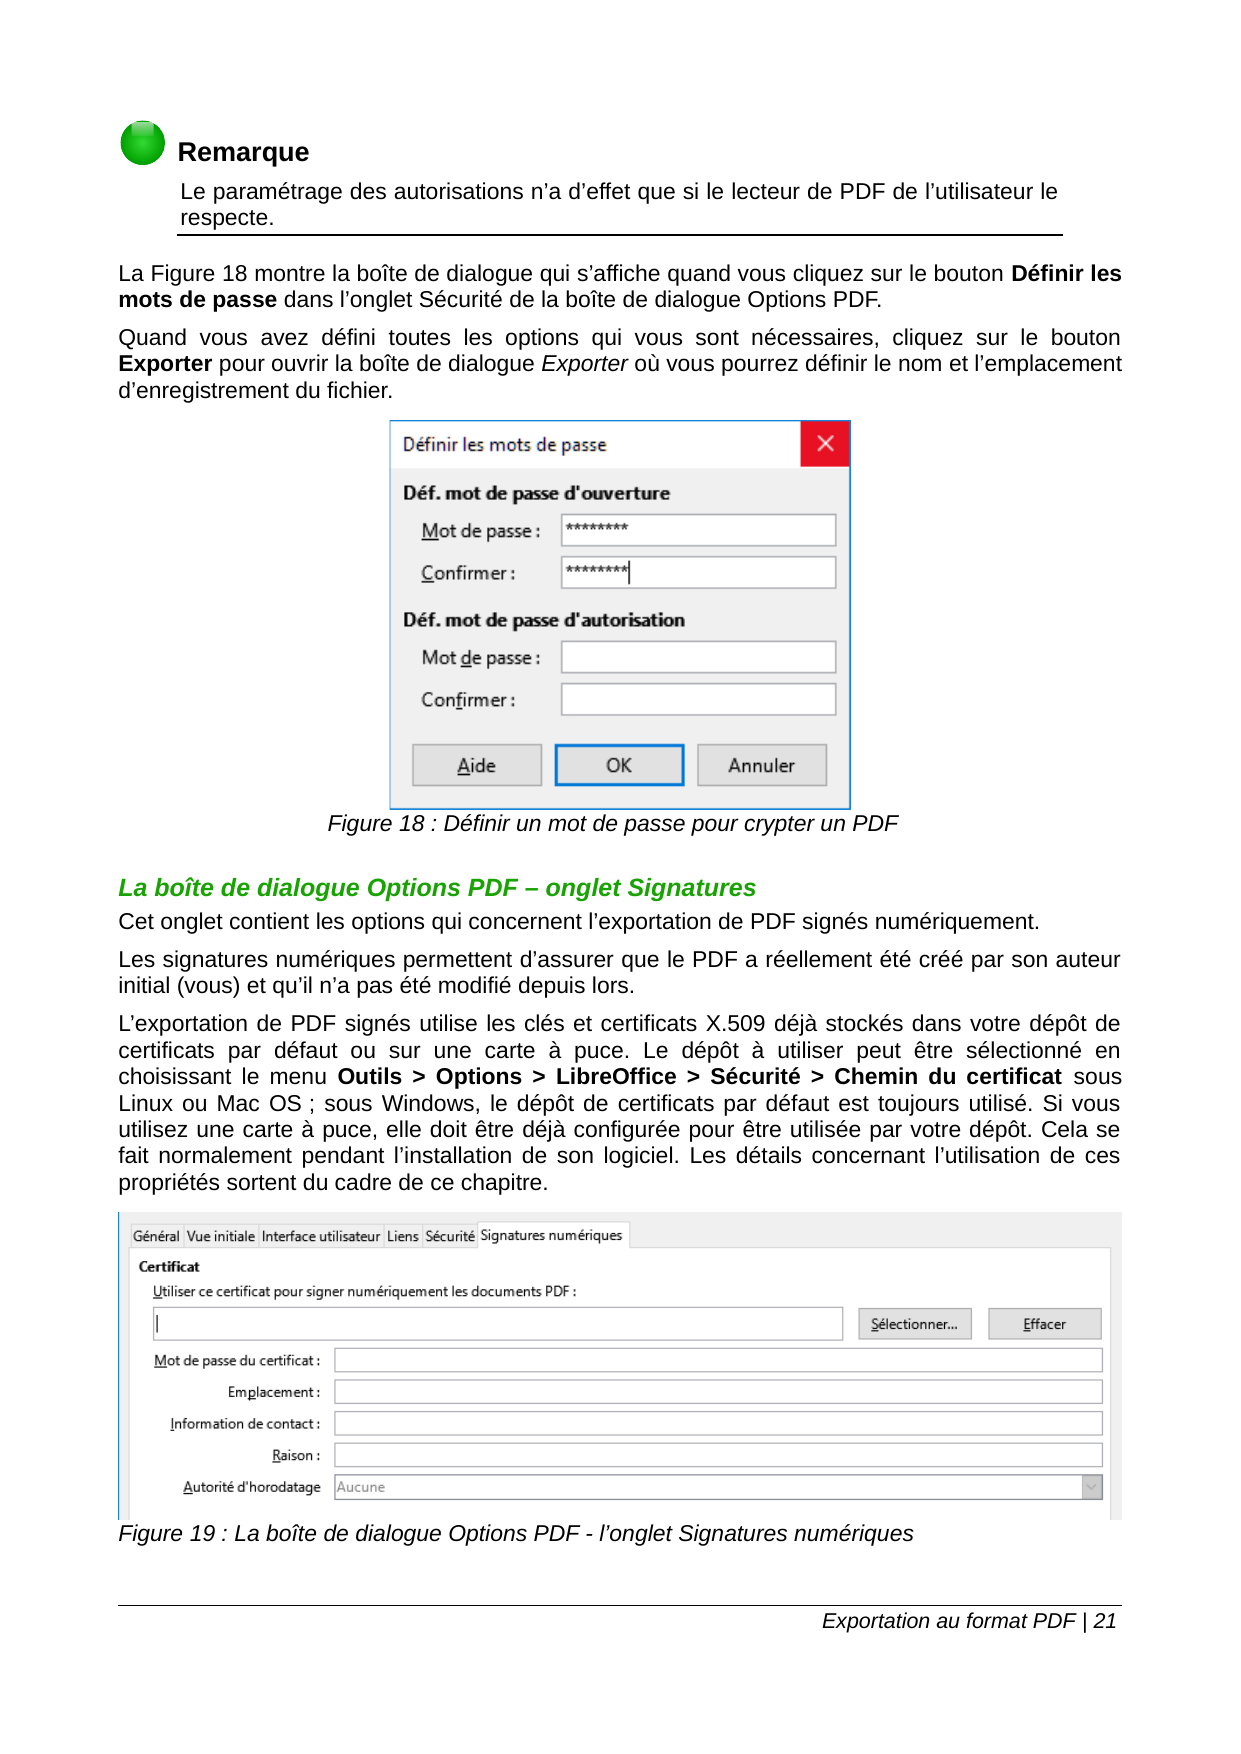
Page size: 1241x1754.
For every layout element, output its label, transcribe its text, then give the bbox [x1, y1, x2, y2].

text Le paramétrage des autorisations n’a d’effet que si le lecteur de PDF de l’utilisateur le respecte. [177, 175, 1063, 234]
text La Figure 18 montre la boîte de dialogue qui s’affiche quand vous cliquez sur le bouton Définir les mots de passe dans l’onglet Sécurité de la boîte de dialogue Options PDF. [118, 259, 1122, 312]
subtitle La boîte de dialogue Options PDF – onglet Signatures [118, 873, 1122, 902]
text Les signatures numériques permettent d’assurer que le PDF a réellement été créé par son auteur initial (vous) et qu’il n’a pas été modifié depuis lors. [118, 946, 1122, 999]
subtitle Remarque [118, 118, 1122, 167]
text Cet onglet contient les options qui concernent l’exportation de PDF signés numériquement. [118, 908, 1122, 934]
text Quand vous avez défini toutes les options qui vous sont nécessaires, cliquez sur le bouton Exporter pour ouvrir la boîte de dialogue Exporter où vous pourrez définir le nom et l’emplacement d’enregistrement du fichier. [118, 324, 1122, 403]
text Figure 18 : Définir un mot de passe pour crypter un PDF [327, 810, 913, 836]
picture [389, 420, 851, 810]
picture [118, 1212, 1123, 1520]
text Figure 19 : La boîte de dialogue Options PDF - l’onglet Signatures numériques [118, 1520, 1122, 1546]
text L’exportation de PDF signés utilise les clés et certificats X.509 déjà stockés dans votre dépôt de certificats par défaut ou sur une carte à puce. Le dépôt à utiliser peut être sélectionné en choisissant le menu Outils > Options > LibreOffice > Sécurité > Chemin du certificat sous Linux ou Mac OS ; sous Windows, le dépôt de certificats par défaut est toujours utilisé. Si vous utilisez une carte à puce, elle doit être déjà configurée pour être utilisée par votre dépôt. Cela se fait normalement pendant l’installation de son logiciel. Les détails concernant l’utilisation de ces propriétés sortent du cadre de ce chapitre. [118, 1010, 1122, 1195]
